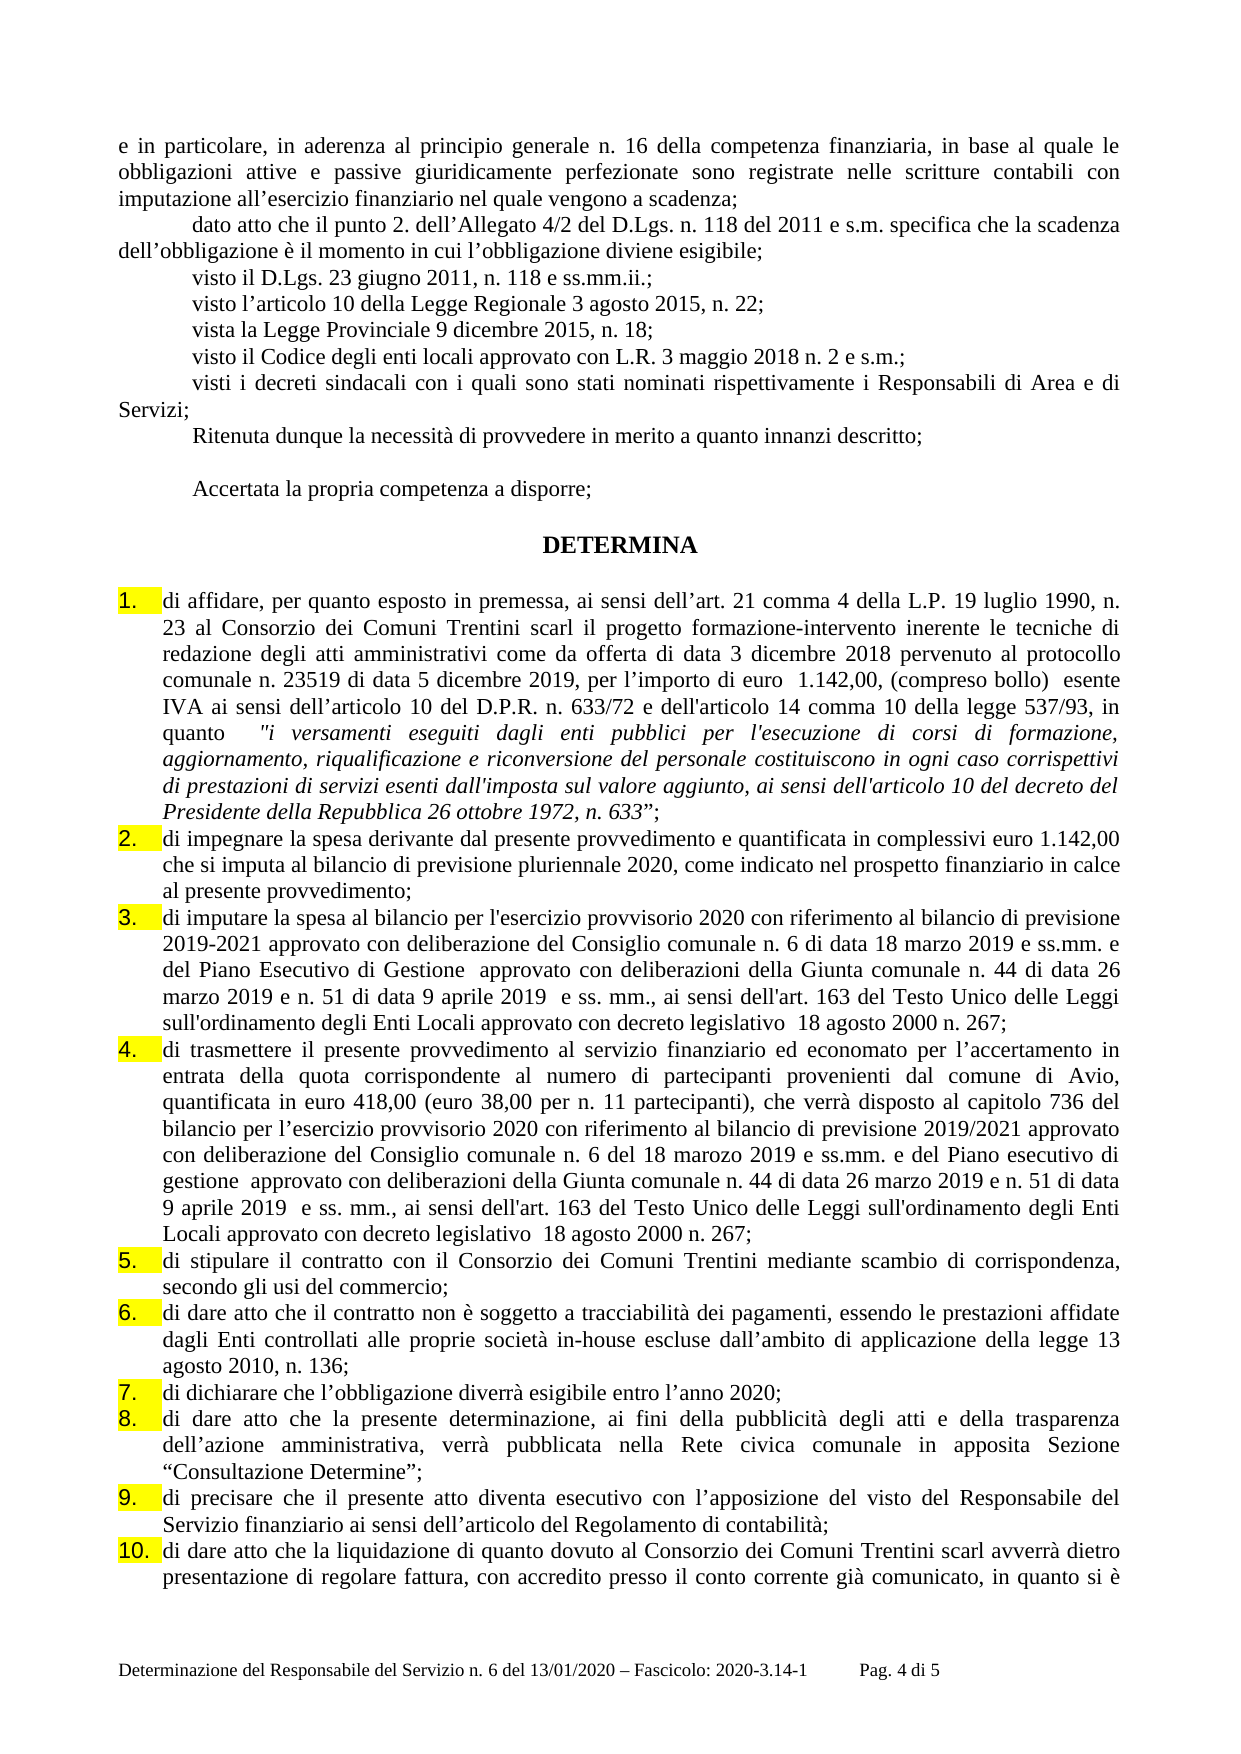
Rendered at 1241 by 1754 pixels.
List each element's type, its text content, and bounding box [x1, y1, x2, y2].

text visti i decreti sindacali con i quali sono stati nominati rispettivamente i Responsabili di Area e di Servizi; [118, 369, 1122, 422]
list di stipulare il contratto con il Consorzio dei Comuni Trentini mediante scambio di corrispondenza, secondo gli usi del commercio; [118, 1247, 1122, 1299]
list di precisare che il presente atto diventa esecutivo con l’apposizione del visto del Responsabile del Servizio finanziario ai sensi dell’articolo del Regolamento di contabilità; [118, 1484, 1122, 1537]
text visto il Codice degli enti locali approvato con L.R. 3 maggio 2018 n. 2 e s.m.; [118, 343, 1122, 369]
list di dare atto che la liquidazione di quanto dovuto al Consorzio dei Comuni Trentini scarl avverrà dietro presentazione di regolare fattura, con accredito presso il conto corrente già comunicato, in quanto si è [118, 1537, 1122, 1590]
text Ritenuta dunque la necessità di provvedere in merito a quanto innanzi descritto; [118, 422, 1122, 448]
list di trasmettere il presente provvedimento al servizio finanziario ed economato per l’accertamento in entrata della quota corrispondente al numero di partecipanti provenienti dal comune di Avio, quantificata in euro 418,00 (euro 38,00 per n. 11 partecipanti), che verrà disposto al capitolo 736 del bilancio per l’esercizio provvisorio 2020 con riferimento al bilancio di previsione 2019/2021 approvato con deliberazione del Consiglio comunale n. 6 del 18 marozo 2019 e ss.mm. e del Piano esecutivo di gestione approvato con deliberazioni della Giunta comunale n. 44 di data 26 marzo 2019 e n. 51 di data 9 aprile 2019 e ss. mm., ai sensi dell'art. 163 del Testo Unico delle Leggi sull'ordinamento degli Enti Locali approvato con decreto legislativo 18 agosto 2000 n. 267; [118, 1036, 1122, 1247]
text visto l’articolo 10 della Legge Regionale 3 agosto 2015, n. 22; [118, 290, 1122, 317]
list di dichiarare che l’obbligazione diverrà esigibile entro l’anno 2020; [118, 1378, 1122, 1405]
list di affidare, per quanto esposto in premessa, ai sensi dell’art. 21 comma 4 della L.P. 19 luglio 1990, n. 23 al Consorzio dei Comuni Trentini scarl il progetto formazione-intervento inerente le tecniche di redazione degli atti amministrativi come da offerta di data 3 dicembre 2018 pervenuto al protocollo comunale n. 23519 di data 5 dicembre 2019, per l’importo di euro 1.142,00, (compreso bollo) esente IVA ai sensi dell’articolo 10 del D.P.R. n. 633/72 e dell'articolo 14 comma 10 della legge 537/93, in quanto "i versamenti eseguiti dagli enti pubblici per l'esecuzione di corsi di formazione, aggiornamento, riqualificazione e riconversione del personale costituiscono in ogni caso corrispettivi di prestazioni di servizi esenti dall'imposta sul valore aggiunto, ai sensi dell'articolo 10 del decreto del Presidente della Repubblica 26 ottobre 1972, n. 633”; [118, 587, 1122, 824]
list di dare atto che la presente determinazione, ai fini della pubblicità degli atti e della trasparenza dell’azione amministrativa, verrà pubblicata nella Rete civica comunale in apposita Sezione “Consultazione Determine”; [118, 1405, 1122, 1484]
text e in particolare, in aderenza al principio generale n. 16 della competenza finanziaria, in base al quale le obbligazioni attive e passive giuridicamente perfezionate sono registrate nelle scritture contabili con imputazione all’esercizio finanziario nel quale vengono a scadenza; [118, 132, 1122, 211]
text Accertata la propria competenza a disporre; [118, 475, 1122, 501]
text dato atto che il punto 2. dell’Allegato 4/2 del D.Lgs. n. 118 del 2011 e s.m. specifica che la scadenza dell’obbligazione è il momento in cui l’obbligazione diviene esigibile; [118, 211, 1122, 264]
text vista la Legge Provinciale 9 dicembre 2015, n. 18; [118, 317, 1122, 343]
list di dare atto che il contratto non è soggetto a tracciabilità dei pagamenti, essendo le prestazioni affidate dagli Enti controllati alle proprie società in-house escluse dall’ambito di applicazione della legge 13 agosto 2010, n. 136; [118, 1299, 1122, 1378]
text visto il D.Lgs. 23 giugno 2011, n. 118 e ss.mm.ii.; [118, 264, 1122, 290]
list di imputare la spesa al bilancio per l'esercizio provvisorio 2020 con riferimento al bilancio di previsione 2019-2021 approvato con deliberazione del Consiglio comunale n. 6 di data 18 marzo 2019 e ss.mm. e del Piano Esecutivo di Gestione approvato con deliberazioni della Giunta comunale n. 44 di data 26 marzo 2019 e n. 51 di data 9 aprile 2019 e ss. mm., ai sensi dell'art. 163 del Testo Unico delle Leggi sull'ordinamento degli Enti Locali approvato con decreto legislativo 18 agosto 2000 n. 267; [118, 904, 1122, 1036]
list di impegnare la spesa derivante dal presente provvedimento e quantificata in complessivi euro 1.142,00 che si imputa al bilancio di previsione pluriennale 2020, come indicato nel prospetto finanziario in calce al presente provvedimento; [118, 824, 1122, 904]
text DETERMINA [118, 530, 1122, 558]
